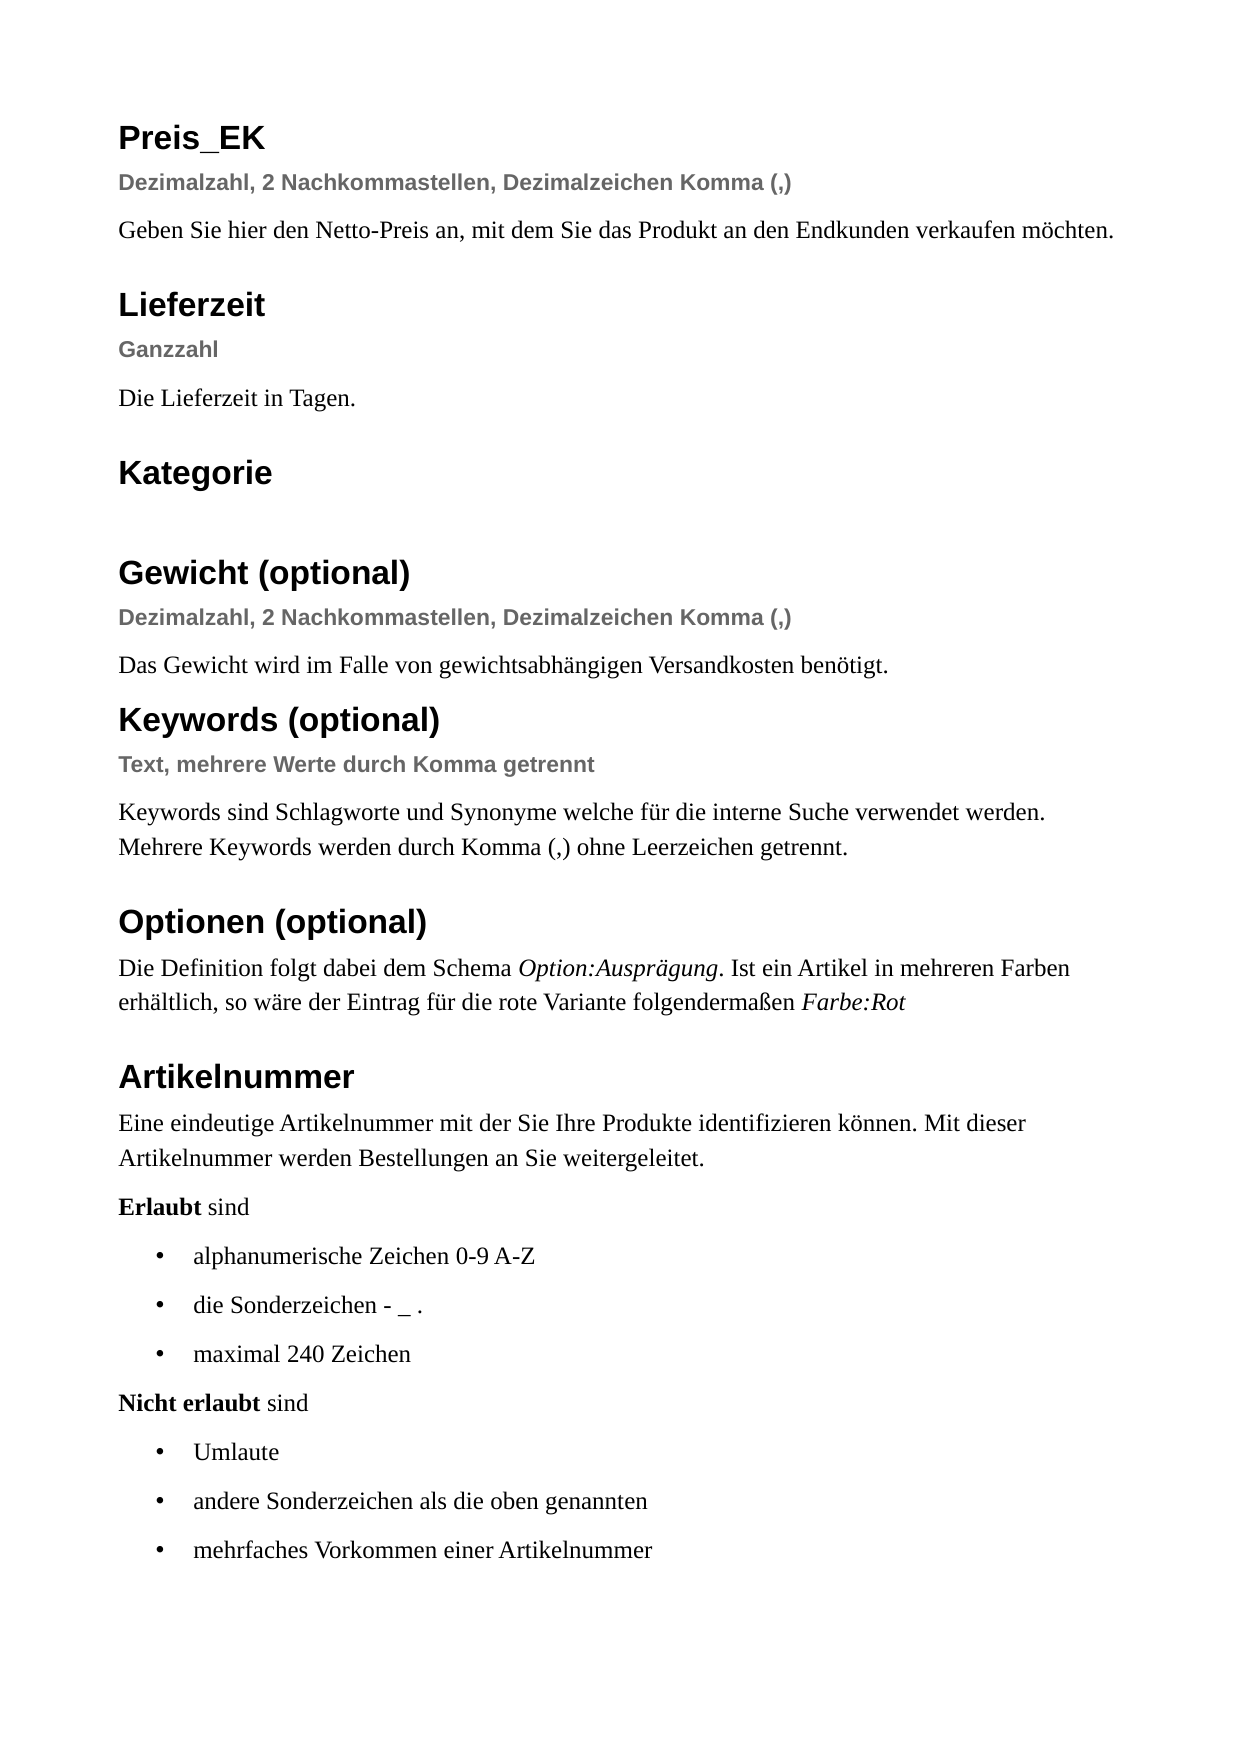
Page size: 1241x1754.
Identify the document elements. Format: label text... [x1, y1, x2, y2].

list maximal 240 Zeichen [156, 1339, 1122, 1368]
text Die Definition folgt dabei dem Schema Option:Ausprägung. Ist ein Artikel in mehreren Farben erhältlich, so wäre der Eintrag für die rote Variante folgendermaßen Farbe:Rot [118, 953, 1122, 1016]
text Text, mehrere Werte durch Komma getrennt [118, 751, 1122, 778]
list die Sonderzeichen - _ . [156, 1290, 1122, 1319]
text Keywords sind Schlagworte und Synonyme welche für die interne Suche verwendet werden. Mehrere Keywords werden durch Komma (,) ohne Leerzeichen getrennt. [118, 797, 1122, 861]
subtitle Kategorie [118, 452, 1122, 491]
text Ganzzahl [118, 336, 1122, 363]
subtitle Optionen (optional) [118, 902, 1122, 940]
text Eine eindeutige Artikelnummer mit der Sie Ihre Produkte identifizieren können. Mit dieser Artikelnummer werden Bestellungen an Sie weitergeleitet. [118, 1108, 1122, 1172]
subtitle Gewicht (optional) [118, 553, 1122, 592]
list Umlaute [156, 1437, 1122, 1466]
subtitle Preis_EK [118, 118, 1122, 157]
subtitle Keywords (optional) [118, 700, 1122, 739]
subtitle Lieferzeit [118, 285, 1122, 324]
list alphanumerische Zeichen 0-9 A-Z [156, 1241, 1122, 1270]
text Das Gewicht wird im Falle von gewichtsabhängigen Versandkosten benötigt. [118, 651, 1122, 679]
list andere Sonderzeichen als die oben genannten [156, 1486, 1122, 1515]
text Nicht erlaubt sind [118, 1388, 1122, 1417]
text Dezimalzahl, 2 Nachkommastellen, Dezimalzeichen Komma (,) [118, 169, 1122, 196]
list mehrfaches Vorkommen einer Artikelnummer [156, 1535, 1122, 1564]
text Die Lieferzeit in Tagen. [118, 383, 1122, 411]
text Geben Sie hier den Netto-Preis an, mit dem Sie das Produkt an den Endkunden verkaufen möchten. [118, 215, 1122, 244]
subtitle Artikelnummer [118, 1057, 1122, 1096]
text Erlaubt sind [118, 1192, 1122, 1221]
text Dezimalzahl, 2 Nachkommastellen, Dezimalzeichen Komma (,) [118, 604, 1122, 631]
